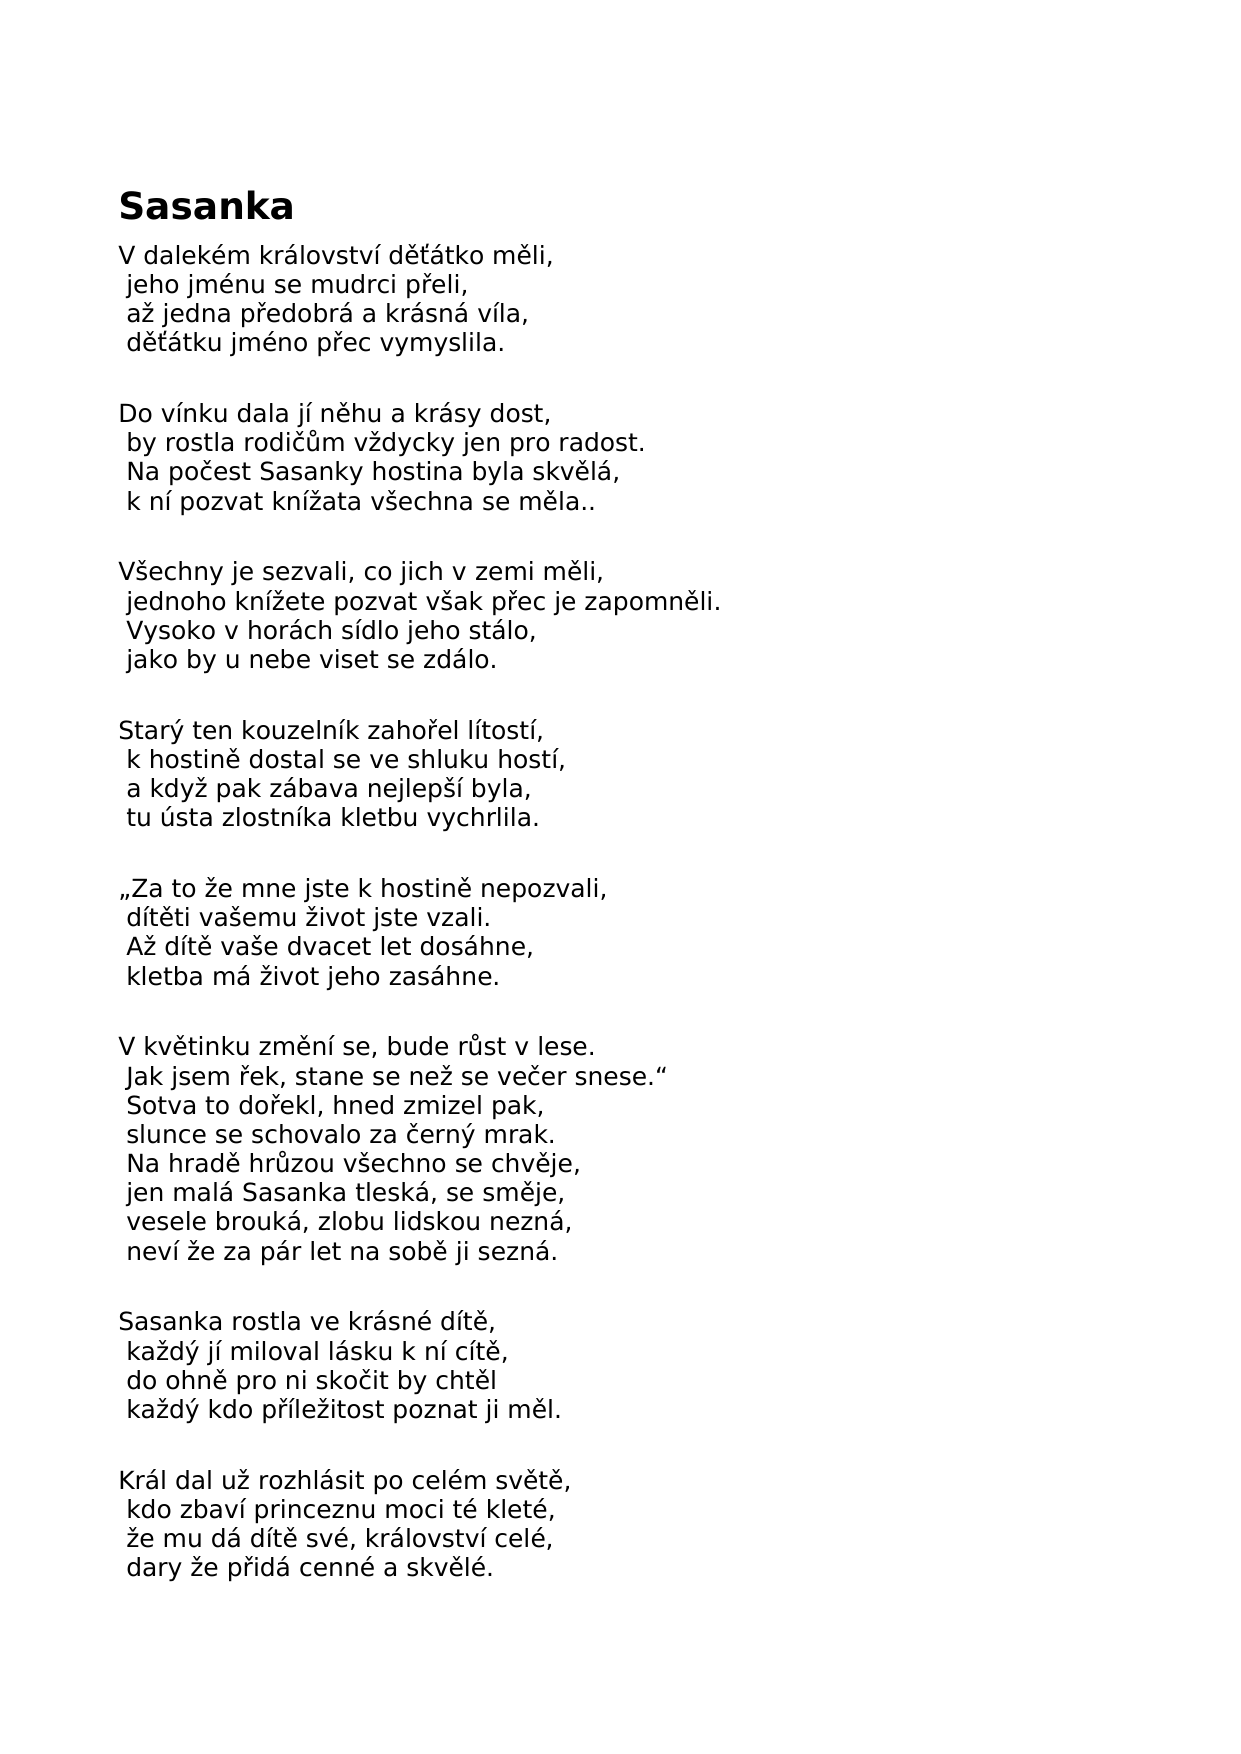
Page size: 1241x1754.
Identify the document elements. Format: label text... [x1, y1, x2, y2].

subtitle Sasanka [118, 185, 1122, 228]
text [118, 118, 1122, 147]
text Do vínku dala jí něhu a krásy dost, by rostla rodičům vždycky jen pro radost. Na počest Sasanky hostina byla skvělá, k ní pozvat knížata všechna se měla.. [118, 399, 1122, 545]
text Starý ten kouzelník zahořel lítostí, k hostině dostal se ve shluku hostí, a když pak zábava nejlepší byla, tu ústa zlostníka kletbu vychrlila. [118, 716, 1122, 862]
text Všechny je sezvali, co jich v zemi měli, jednoho knížete pozvat však přec je zapomněli. Vysoko v horách sídlo jeho stálo, jako by u nebe viset se zdálo. [118, 558, 1122, 703]
text „Za to že mne jste k hostině nepozvali, dítěti vašemu život jste vzali. Až dítě vaše dvacet let dosáhne, kletba má život jeho zasáhne. [118, 874, 1122, 1020]
text V dalekém království děťátko měli, jeho jménu se mudrci přeli, až jedna předobrá a krásná víla, děťátku jméno přec vymyslila. [118, 241, 1122, 387]
text Král dal už rozhlásit po celém světě, kdo zbaví princeznu moci té kleté, že mu dá dítě své, království celé, dary že přidá cenné a skvělé. [118, 1466, 1122, 1612]
text Sasanka rostla ve krásné dítě, každý jí miloval lásku k ní cítě, do ohně pro ni skočit by chtěl každý kdo příležitost poznat ji měl. [118, 1308, 1122, 1453]
text V květinku změní se, bude růst v lese. Jak jsem řek, stane se než se večer snese.“ Sotva to dořekl, hned zmizel pak, slunce se schovalo za černý mrak. Na hradě hrůzou všechno se chvěje, jen malá Sasanka tleská, se směje, vesele brouká, zlobu lidskou nezná, neví že za pár let na sobě ji sezná. [118, 1033, 1122, 1295]
